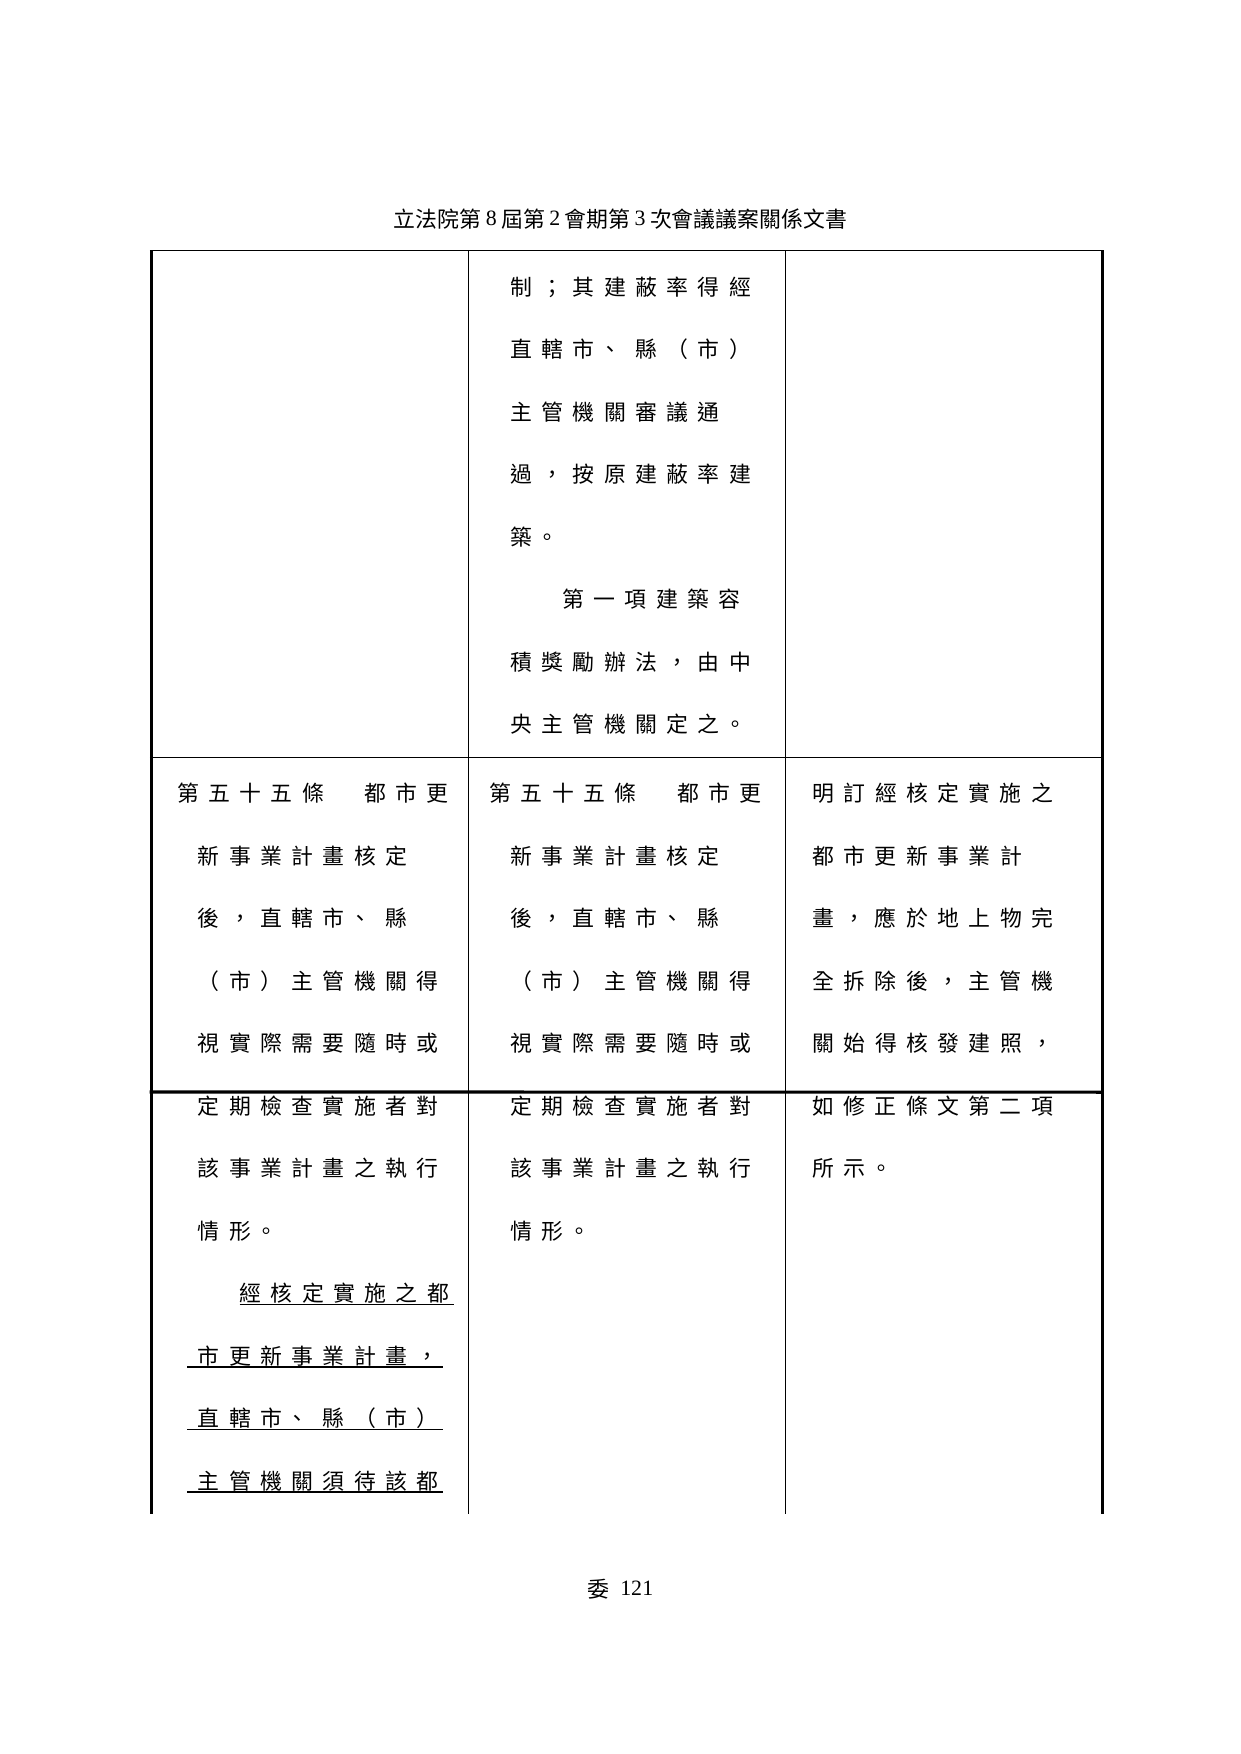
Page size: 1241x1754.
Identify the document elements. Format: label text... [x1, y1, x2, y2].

table_cell 第五十五條 都市更新事業計畫核定後，直轄市、縣（市）主管機關得視實際需要隨時或 [469, 758, 785, 1090]
table_cell 定期檢查實施者對該事業計畫之執行情形。 經核定實施之都市更新事業計畫，直轄市、縣（市）主管機關須待該都 [153, 1094, 468, 1514]
table_cell 定期檢查實施者對該事業計畫之執行情形。 [469, 1094, 785, 1514]
table_cell 如修正條文第二項所示。 [786, 1094, 1101, 1514]
table_cell [786, 251, 1101, 757]
table_cell 明訂經核定實施之都市更新事業計畫，應於地上物完全拆除後，主管機關始得核發建照， [786, 758, 1101, 1090]
table_cell 第五十五條 都市更新事業計畫核定後，直轄市、縣（市）主管機關得視實際需要隨時或 [153, 758, 468, 1090]
table_cell [153, 251, 468, 757]
table_cell 制；其建蔽率得經直轄市、縣（市）主管機關審議通過，按原建蔽率建築。 第一項建築容積獎勵辦法，由中央主管機關定之。 [469, 251, 785, 757]
